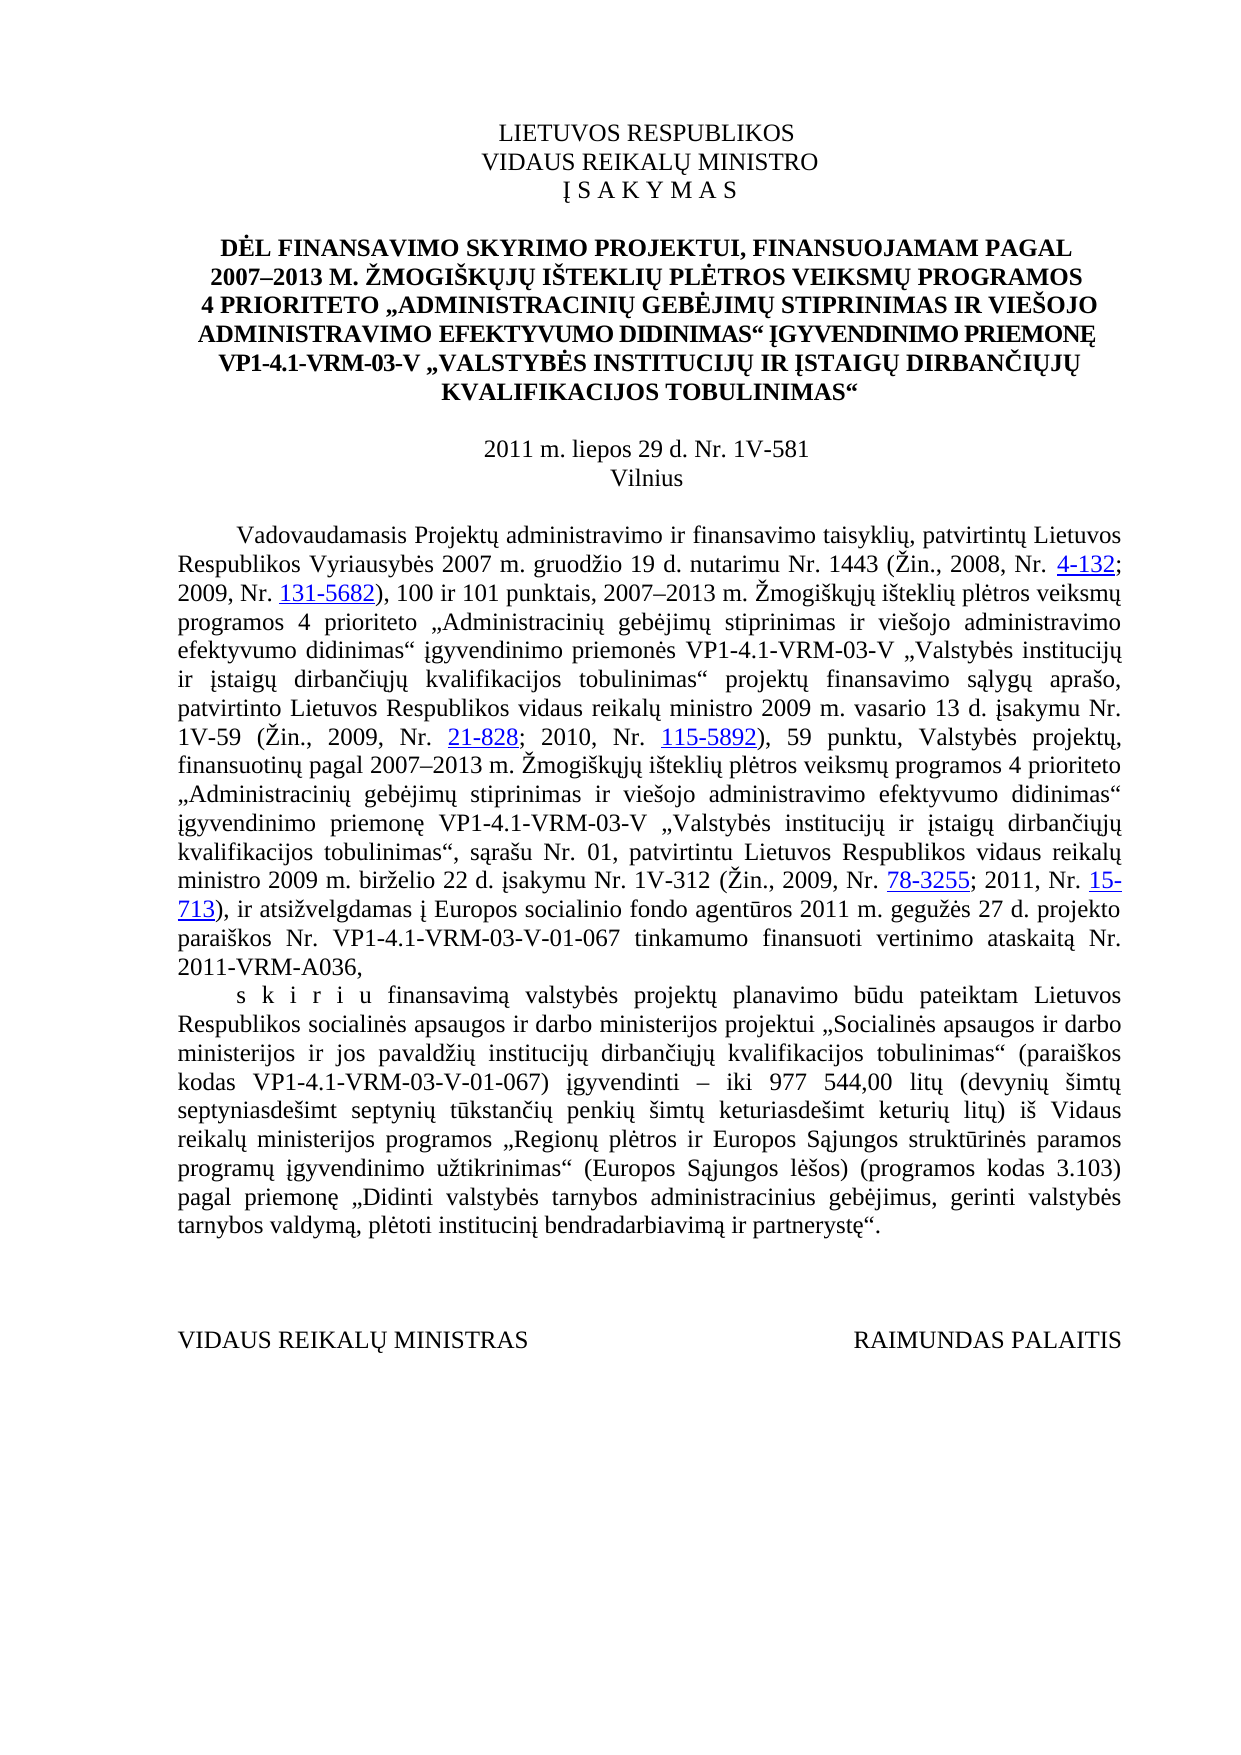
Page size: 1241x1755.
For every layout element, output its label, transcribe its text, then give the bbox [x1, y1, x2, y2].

text DĖL FINANSAVIMO SKYRIMO PROJEKTUI, FINANSUOJAMAM PAGAL 2007–2013 m. Žmogiškųjų išteklių plėtros veiksmų programos 4 prioriteto „Administracinių gebėjimų stiprinimas ir viešojo administravimo efektyvumo didinimas“ ĮGYVENDINIMO priemonĘ VP1-4.1-VRM-03-V „VALSTYBĖS INSTITUCIJŲ IR ĮSTAIGŲ DIRBANČIŲJŲ KVALIFIKACIJOS TOBULINIMAS“ [177, 233, 1122, 406]
text Vilnius [177, 463, 1122, 492]
text VIDAUS REIKALŲ MINISTRO [177, 147, 1122, 176]
text LIETUVOS RESPUBLIKOS [177, 118, 1122, 147]
text Į S A K Y M A S [177, 176, 1122, 204]
text 2011 m. liepos 29 d. Nr. 1V-581 [177, 434, 1122, 463]
text Vidaus reikalų ministras Raimundas Palaitis [177, 1326, 1122, 1354]
text s k i r i u finansavimą valstybės projektų planavimo būdu pateiktam Lietuvos Respublikos socialinės apsaugos ir darbo ministerijos projektui „Socialinės apsaugos ir darbo ministerijos ir jos pavaldžių institucijų dirbančiųjų kvalifikacijos tobulinimas“ (paraiškos kodas VP1-4.1-VRM-03-V-01-067) įgyvendinti – iki 977 544,00 litų (devynių šimtų septyniasdešimt septynių tūkstančių penkių šimtų keturiasdešimt keturių litų) iš Vidaus reikalų ministerijos programos „Regionų plėtros ir Europos Sąjungos struktūrinės paramos programų įgyvendinimo užtikrinimas“ (Europos Sąjungos lėšos) (programos kodas 3.103) pagal priemonę „Didinti valstybės tarnybos administracinius gebėjimus, gerinti valstybės tarnybos valdymą, plėtoti institucinį bendradarbiavimą ir partnerystę“. [177, 981, 1122, 1239]
text Vadovaudamasis Projektų administravimo ir finansavimo taisyklių, patvirtintų Lietuvos Respublikos Vyriausybės 2007 m. gruodžio 19 d. nutarimu Nr. 1443 (Žin., 2008, Nr. 4-132; 2009, Nr. 131-5682), 100 ir 101 punktais, 2007–2013 m. Žmogiškųjų išteklių plėtros veiksmų programos 4 prioriteto „Administracinių gebėjimų stiprinimas ir viešojo administravimo efektyvumo didinimas“ įgyvendinimo priemonės VP1-4.1-VRM-03-V „Valstybės institucijų ir įstaigų dirbančiųjų kvalifikacijos tobulinimas“ projektų finansavimo sąlygų aprašo, patvirtinto Lietuvos Respublikos vidaus reikalų ministro 2009 m. vasario 13 d. įsakymu Nr. 1V-59 (Žin., 2009, Nr. 21-828; 2010, Nr. 115-5892), 59 punktu, Valstybės projektų, finansuotinų pagal 2007–2013 m. Žmogiškųjų išteklių plėtros veiksmų programos 4 prioriteto „Administracinių gebėjimų stiprinimas ir viešojo administravimo efektyvumo didinimas“ įgyvendinimo priemonę VP1-4.1-VRM-03-V „Valstybės institucijų ir įstaigų dirbančiųjų kvalifikacijos tobulinimas“, sąrašu Nr. 01, patvirtintu Lietuvos Respublikos vidaus reikalų ministro 2009 m. birželio 22 d. įsakymu Nr. 1V-312 (Žin., 2009, Nr. 78-3255; 2011, Nr. 15-713), ir atsižvelgdamas į Europos socialinio fondo agentūros 2011 m. gegužės 27 d. projekto paraiškos Nr. VP1-4.1-VRM-03-V-01-067 tinkamumo finansuoti vertinimo ataskaitą Nr. 2011-VRM-A036, [177, 521, 1122, 981]
